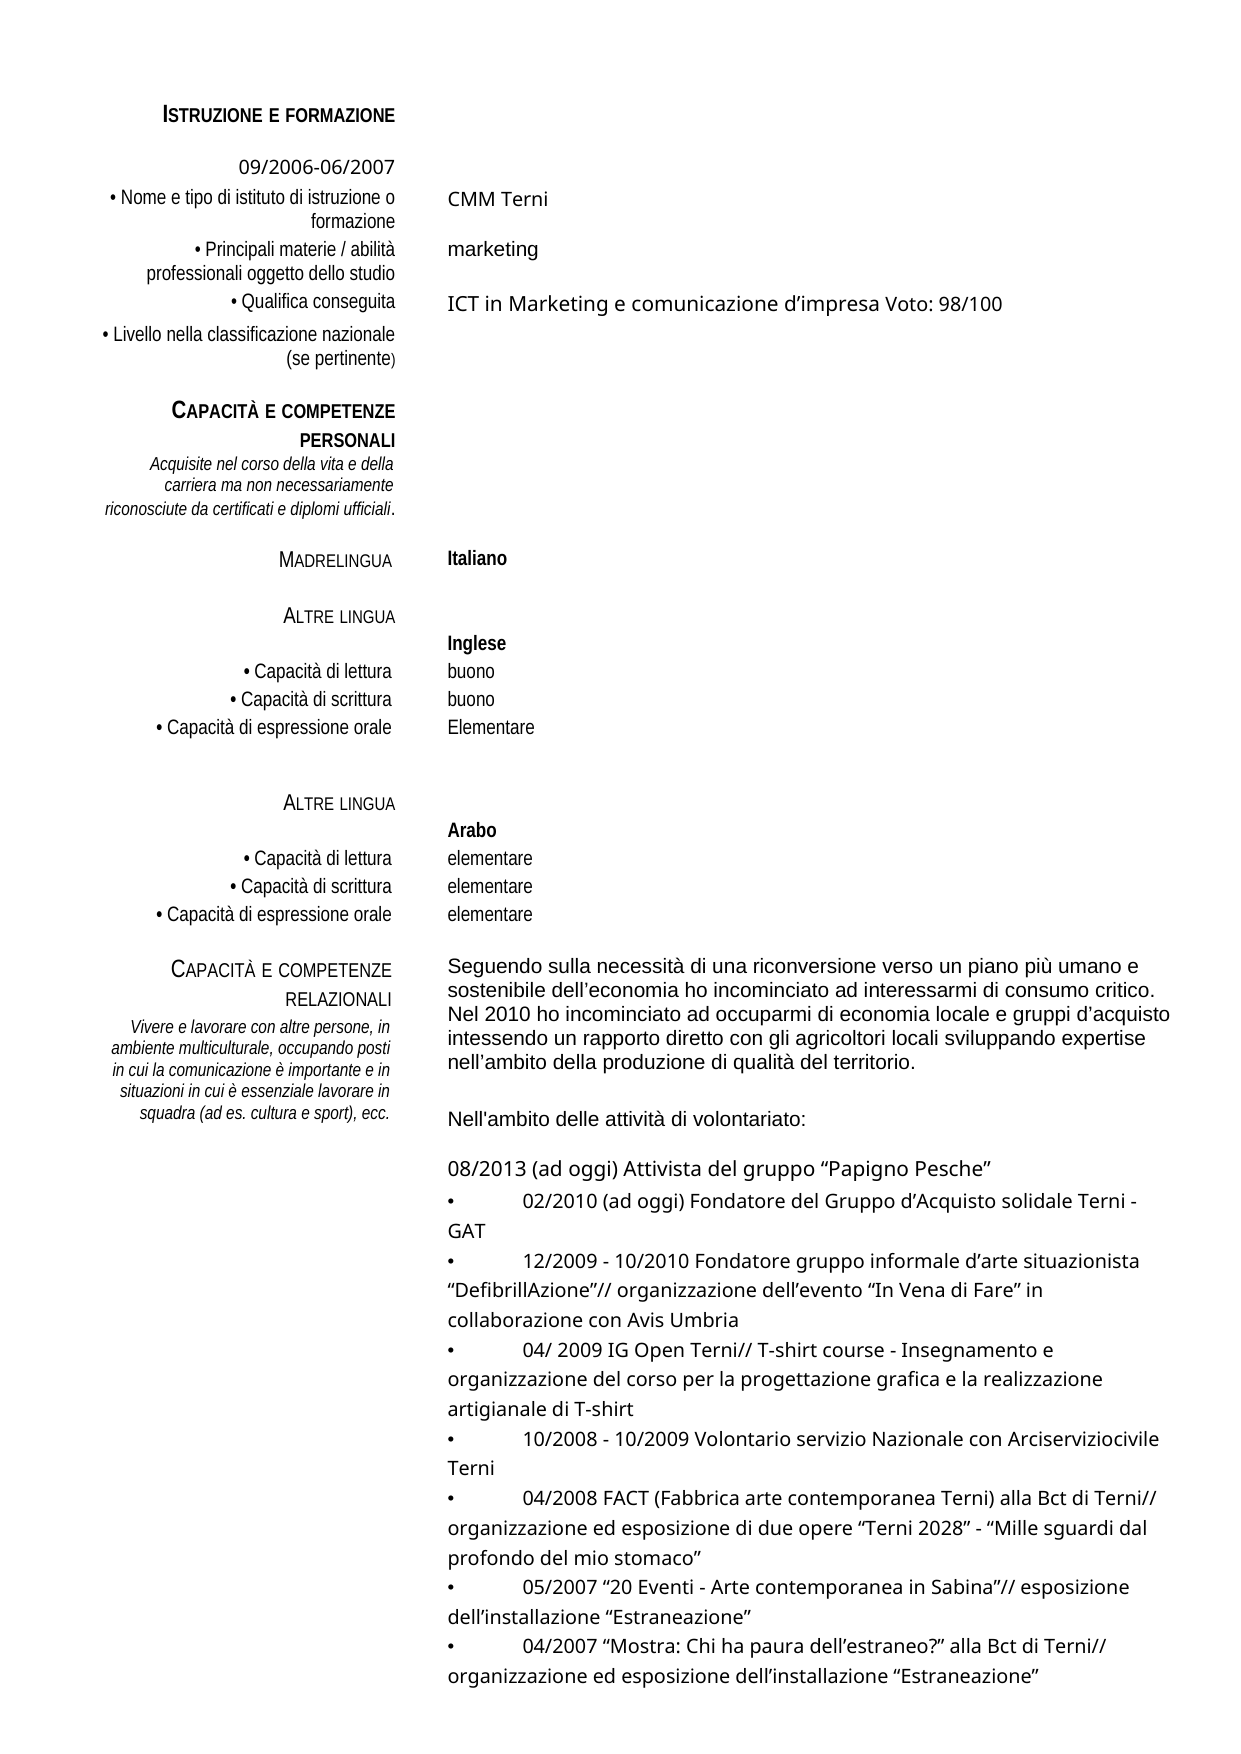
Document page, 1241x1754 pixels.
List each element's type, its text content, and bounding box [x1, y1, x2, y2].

table_cell CMM Terni [436, 183, 1189, 235]
table_cell [406, 320, 436, 372]
table_cell [406, 713, 436, 741]
table_header [436, 152, 1189, 183]
table_header [436, 603, 1189, 629]
table_header Seguendo sulla necessità di una riconversione verso un piano più umano e sostenibile dell’economia ho incominciato ad interessarmi di consumo critico. Nel 2010 ho incominciato ad occuparmi di economia locale e gruppi d’acquisto intessendo un rapporto diretto con gli agricoltori locali sviluppando expertise nell’ambito della produzione di qualità del territorio. Nell'ambito delle attività di volontariato: 08/2013 (ad oggi) Attivista del gruppo “Papigno Pesche” 02/2010 (ad oggi) Fondatore del Gruppo d’Acquisto solidale Terni - GAT 12/2009 - 10/2010 Fondatore gruppo informale d’arte situazionista “DefibrillAzione”// organizzazione dell’evento “In Vena di Fare” in collaborazione con Avis Umbria 04/ 2009 IG Open Terni// T-shirt course - Insegnamento e organizzazione del corso per la progettazione grafica e la realizzazione artigianale di T-shirt 10/2008 - 10/2009 Volontario servizio Nazionale con Arciserviziocivile Terni 04/2008 FACT (Fabbrica arte contemporanea Terni) alla Bct di Terni// organizzazione ed esposizione di due opere “Terni 2028” - “Mille sguardi dal profondo del mio stomaco” 05/2007 “20 Eventi - Arte contemporanea in Sabina”// esposizione dell’installazione “Estraneazione” 04/2007 “Mostra: Chi ha paura dell’estraneo?” alla Bct di Terni// organizzazione ed esposizione dell’installazione “Estraneazione” [436, 952, 1189, 1689]
table_cell ICT in Marketing e comunicazione d’impresa Voto: 98/100 [436, 287, 1189, 319]
table_cell [406, 872, 436, 900]
table_cell • Capacità di scrittura [89, 872, 406, 900]
table_cell marketing [436, 235, 1189, 287]
table_cell Arabo [436, 816, 1189, 844]
table_header [406, 152, 436, 183]
table_cell • Capacità di scrittura [89, 685, 406, 713]
table_header Altre lingua [89, 789, 406, 816]
table_cell • Capacità di lettura [89, 844, 406, 872]
table_cell elementare [436, 872, 1189, 900]
table_header Italiano [436, 544, 1189, 574]
table_cell [406, 629, 436, 657]
table_cell [406, 657, 436, 685]
table_header [406, 544, 436, 574]
table_header [406, 789, 436, 816]
table_header Madrelingua [89, 544, 406, 574]
table_cell • Principali materie / abilità professionali oggetto dello studio [89, 235, 406, 287]
table_cell • Nome e tipo di istituto di istruzione o formazione [89, 183, 406, 235]
table_cell [406, 183, 436, 235]
table_header 09/2006-06/2007 [89, 152, 406, 183]
table_cell • Qualifica conseguita [89, 287, 406, 319]
table_header [406, 603, 436, 629]
table_cell [406, 685, 436, 713]
table_header Istruzione e formazione [89, 99, 406, 128]
table_cell [406, 235, 436, 287]
table_cell [406, 816, 436, 844]
table_cell buono [436, 685, 1189, 713]
table_cell Inglese [436, 629, 1189, 657]
table_header [406, 952, 436, 1689]
table_cell elementare [436, 900, 1189, 928]
table_cell [406, 844, 436, 872]
table_cell Elementare [436, 713, 1189, 741]
table_cell • Capacità di lettura [89, 657, 406, 685]
table_cell [406, 900, 436, 928]
table_cell [89, 629, 406, 657]
table_header Capacità e competenze relazionali Vivere e lavorare con altre persone, in ambiente multiculturale, occupando posti in cui la comunicazione è importante e in situazioni in cui è essenziale lavorare in squadra (ad es. cultura e sport), ecc. [89, 952, 406, 1689]
table_cell [436, 320, 1189, 372]
table_cell • Capacità di espressione orale [89, 713, 406, 741]
table_cell [406, 287, 436, 319]
table_header Altre lingua [89, 603, 406, 629]
table_header [436, 789, 1189, 816]
table_cell • Livello nella classificazione nazionale (se pertinente) [89, 320, 406, 372]
table_header Capacità e competenze personali Acquisite nel corso della vita e della carriera ma non necessariamente riconosciute da certificati e diplomi ufficiali. [89, 396, 406, 520]
table_cell • Capacità di espressione orale [89, 900, 406, 928]
table_cell [89, 816, 406, 844]
table_cell elementare [436, 844, 1189, 872]
table_cell buono [436, 657, 1189, 685]
